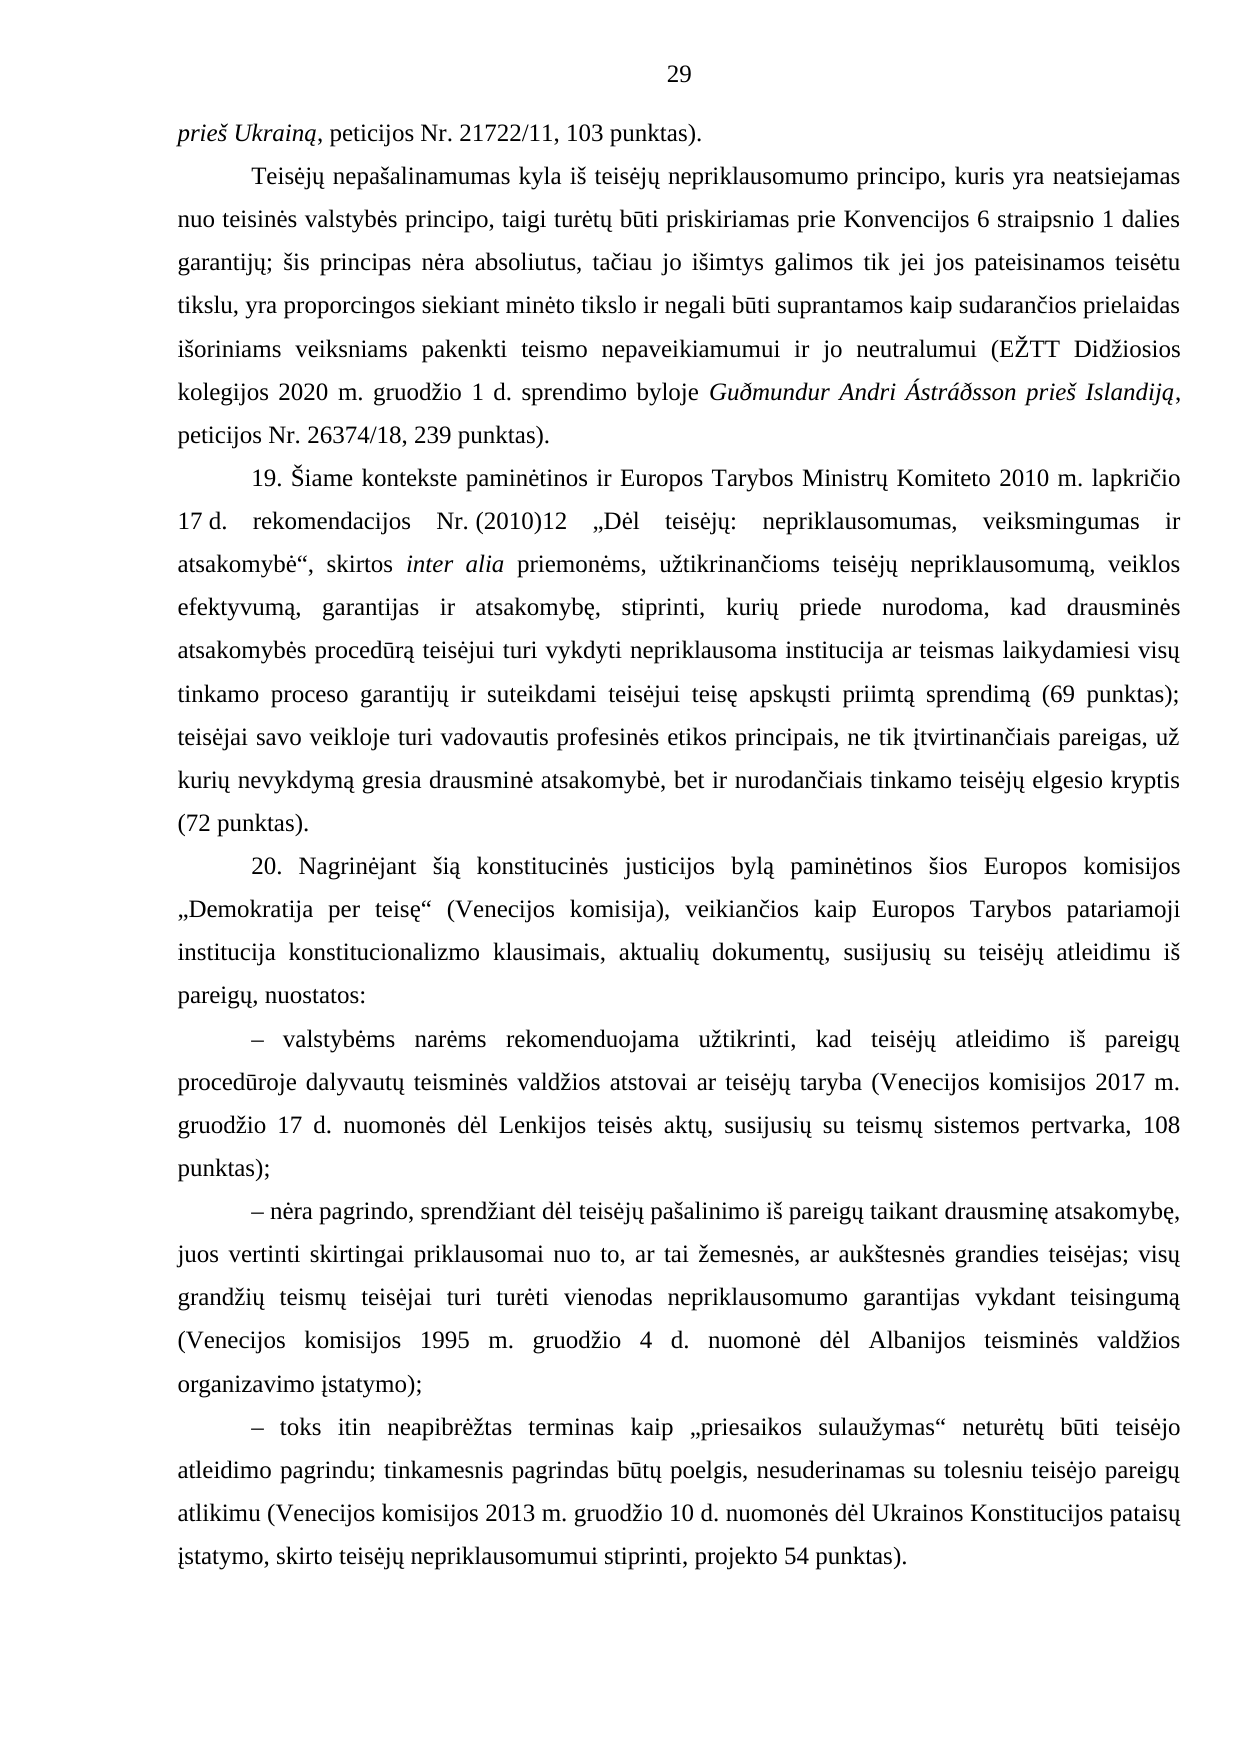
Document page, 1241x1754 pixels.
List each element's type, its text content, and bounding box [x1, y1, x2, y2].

text 20. Nagrinėjant šią konstitucinės justicijos bylą paminėtinos šios Europos komisijos „Demokratija per teisę“ (Venecijos komisija), veikiančios kaip Europos Tarybos patariamoji institucija konstitucionalizmo klausimais, aktualių dokumentų, susijusių su teisėjų atleidimu iš pareigų, nuostatos: [177, 851, 1181, 1009]
text Teisėjų nepašalinamumas kyla iš teisėjų nepriklausomumo principo, kuris yra neatsiejamas nuo teisinės valstybės principo, taigi turėtų būti priskiriamas prie Konvencijos 6 straipsnio 1 dalies garantijų; šis principas nėra absoliutus, tačiau jo išimtys galimos tik jei jos pateisinamos teisėtu tikslu, yra proporcingos siekiant minėto tikslo ir negali būti suprantamos kaip sudarančios prielaidas išoriniams veiksniams pakenkti teismo nepaveikiamumui ir jo neutralumui (EŽTT Didžiosios kolegijos 2020 m. gruodžio 1 d. sprendimo byloje Guðmundur Andri Ástráðsson prieš Islandiją, peticijos Nr. 26374/18, 239 punktas). [177, 161, 1181, 449]
text prieš Ukrainą, peticijos Nr. 21722/11, 103 punktas). [177, 118, 1181, 147]
text 19. Šiame kontekste paminėtinos ir Europos Tarybos Ministrų Komiteto 2010 m. lapkričio 17 d. rekomendacijos Nr. (2010)12 „Dėl teisėjų: nepriklausomumas, veiksmingumas ir atsakomybė“, skirtos inter alia priemonėms, užtikrinančioms teisėjų nepriklausomumą, veiklos efektyvumą, garantijas ir atsakomybę, stiprinti, kurių priede nurodoma, kad drausminės atsakomybės procedūrą teisėjui turi vykdyti nepriklausoma institucija ar teismas laikydamiesi visų tinkamo proceso garantijų ir suteikdami teisėjui teisę apskųsti priimtą sprendimą (69 punktas); teisėjai savo veikloje turi vadovautis profesinės etikos principais, ne tik įtvirtinančiais pareigas, už kurių nevykdymą gresia drausminė atsakomybė, bet ir nurodančiais tinkamo teisėjų elgesio kryptis (72 punktas). [177, 463, 1181, 837]
text – nėra pagrindo, sprendžiant dėl teisėjų pašalinimo iš pareigų taikant drausminę atsakomybę, juos vertinti skirtingai priklausomai nuo to, ar tai žemesnės, ar aukštesnės grandies teisėjas; visų grandžių teismų teisėjai turi turėti vienodas nepriklausomumo garantijas vykdant teisingumą (Venecijos komisijos 1995 m. gruodžio 4 d. nuomonė dėl Albanijos teisminės valdžios organizavimo įstatymo); [177, 1196, 1181, 1397]
text – valstybėms narėms rekomenduojama užtikrinti, kad teisėjų atleidimo iš pareigų procedūroje dalyvautų teisminės valdžios atstovai ar teisėjų taryba (Venecijos komisijos 2017 m. gruodžio 17 d. nuomonės dėl Lenkijos teisės aktų, susijusių su teismų sistemos pertvarka, 108 punktas); [177, 1024, 1181, 1182]
text – toks itin neapibrėžtas terminas kaip „priesaikos sulaužymas“ neturėtų būti teisėjo atleidimo pagrindu; tinkamesnis pagrindas būtų poelgis, nesuderinamas su tolesniu teisėjo pareigų atlikimu (Venecijos komisijos 2013 m. gruodžio 10 d. nuomonės dėl Ukrainos Konstitucijos pataisų įstatymo, skirto teisėjų nepriklausomumui stiprinti, projekto 54 punktas). [177, 1412, 1181, 1570]
